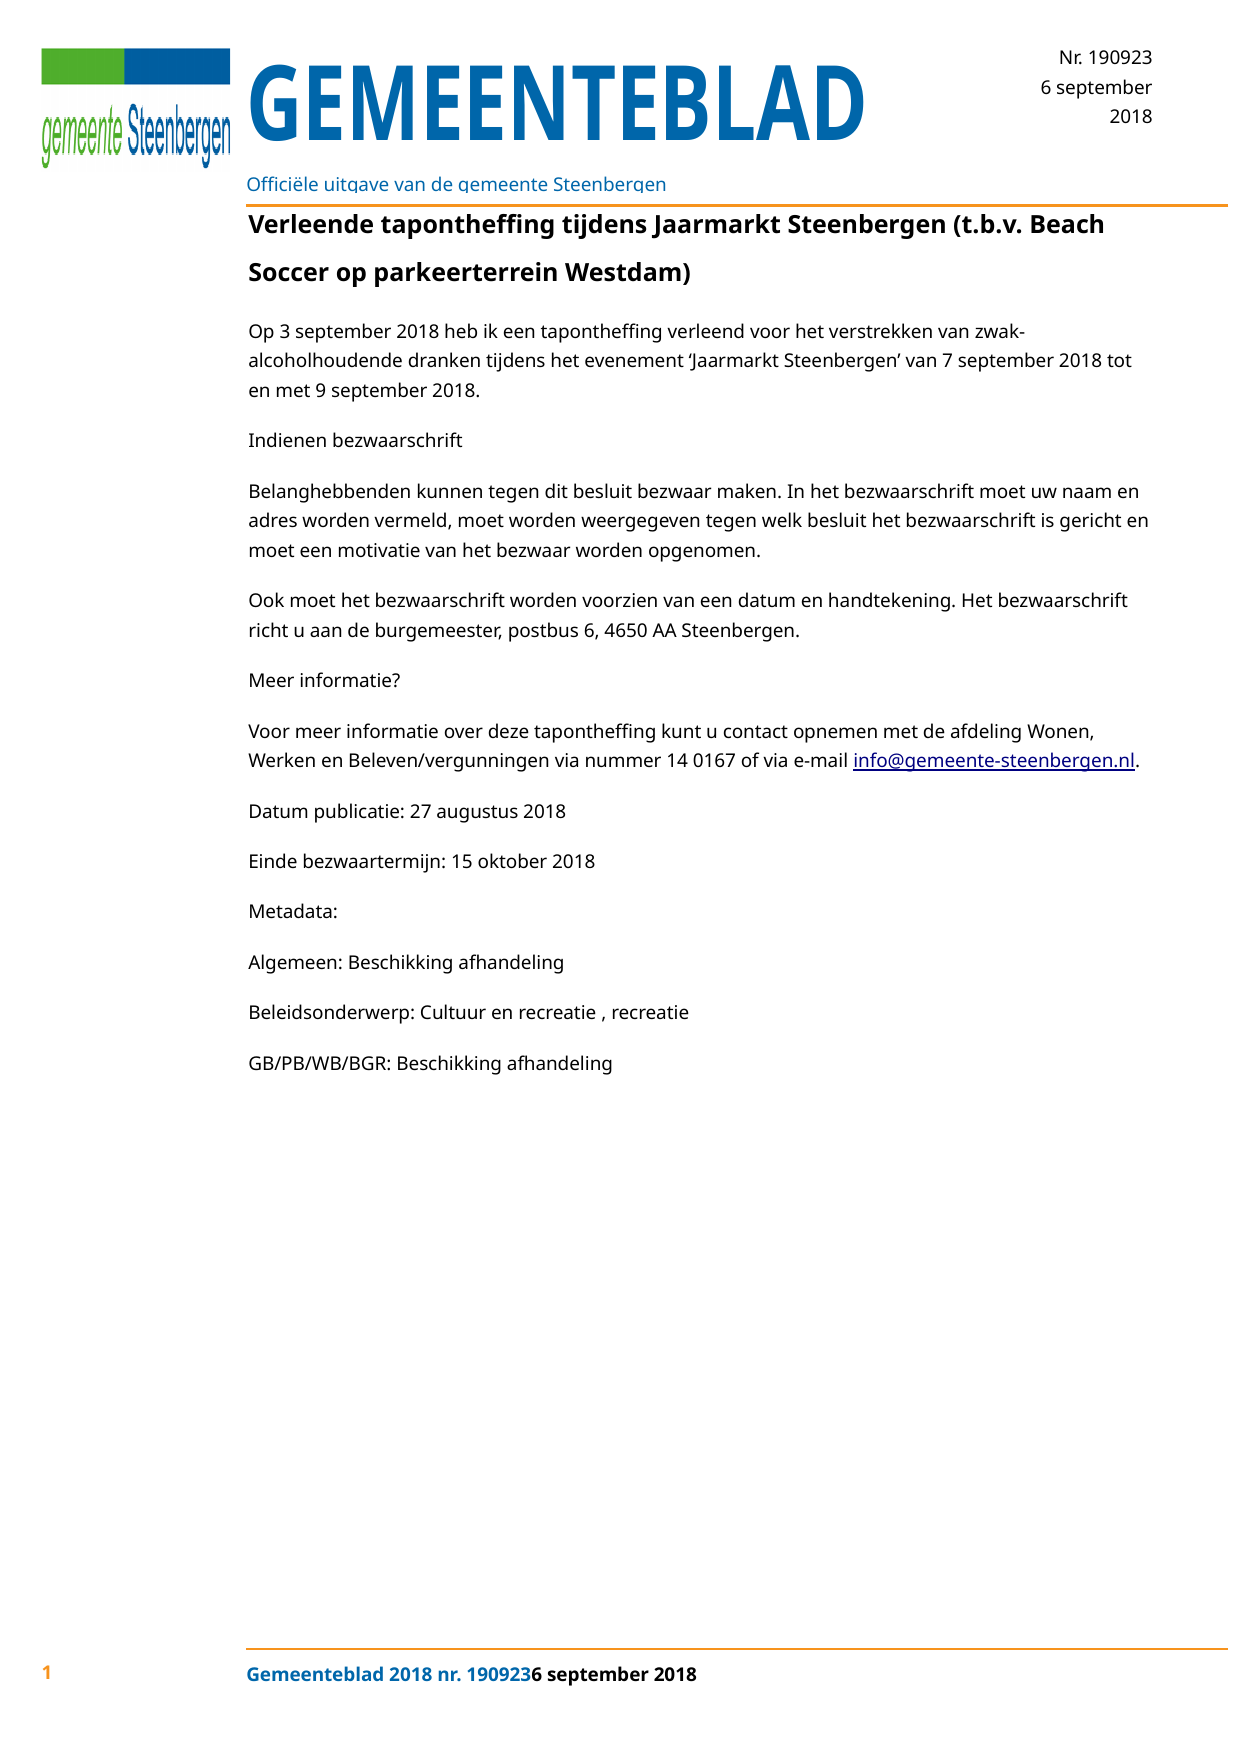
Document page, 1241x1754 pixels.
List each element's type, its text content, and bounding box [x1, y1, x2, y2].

text Verleende tapontheffing tijdens Jaarmarkt Steenbergen (t.b.v. Beach Soccer op parkeerterrein Westdam) [248, 207, 1152, 288]
text Beleidsonderwerp: Cultuur en recreatie , recreatie [248, 999, 1152, 1025]
text Metadata: [248, 899, 1152, 924]
text Indienen bezwaarschrift [248, 427, 1152, 453]
picture [41, 47, 231, 172]
text Meer informatie? [248, 667, 1152, 693]
text Belanghebbenden kunnen tegen dit besluit bezwaar maken. In het bezwaarschrift moet uw naam en adres worden vermeld, moet worden weergegeven tegen welk besluit het bezwaarschrift is gericht en moet een motivatie van het bezwaar worden opgenomen. [248, 478, 1152, 563]
text GB/PB/WB/BGR: Beschikking afhandeling [248, 1050, 1152, 1076]
text Datum publicatie: 27 augustus 2018 [248, 798, 1152, 824]
text Voor meer informatie over deze tapontheffing kunt u contact opnemen met de afdeling Wonen, Werken en Beleven/vergunningen via nummer 14 0167 of via e-mail info@gemeente-steenbergen.nl. [248, 718, 1152, 773]
text Algemeen: Beschikking afhandeling [248, 949, 1152, 975]
text Einde bezwaartermijn: 15 oktober 2018 [248, 848, 1152, 874]
text Op 3 september 2018 heb ik een tapontheffing verleend voor het verstrekken van zwak-alcoholhoudende dranken tijdens het evenement ‘Jaarmarkt Steenbergen’ van 7 september 2018 tot en met 9 september 2018. [248, 318, 1152, 403]
text Ook moet het bezwaarschrift worden voorzien van een datum en handtekening. Het bezwaarschrift richt u aan de burgemeester, postbus 6, 4650 AA Steenbergen. [248, 587, 1152, 643]
